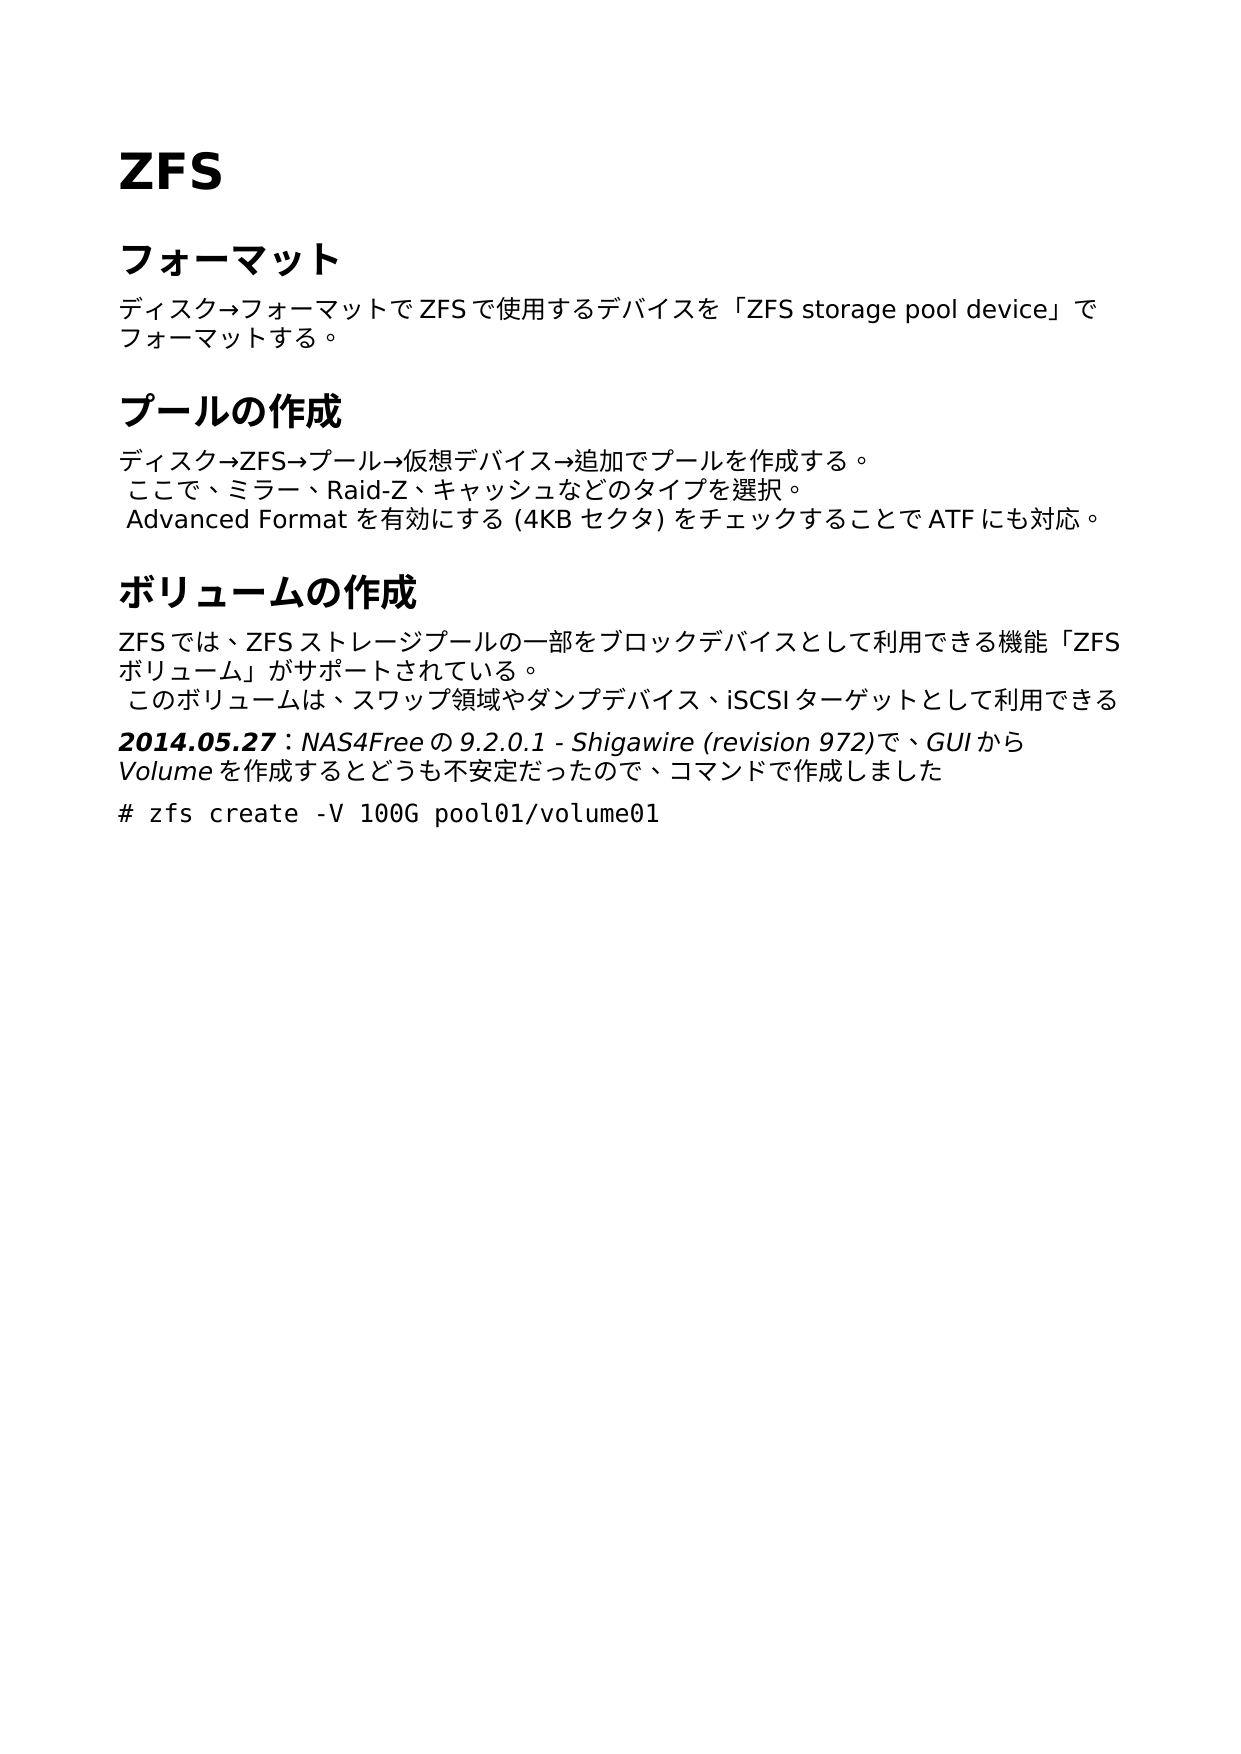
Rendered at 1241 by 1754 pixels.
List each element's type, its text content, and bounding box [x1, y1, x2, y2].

subtitle ボリュームの作成 [118, 572, 1122, 616]
text ディスク→フォーマットでZFSで使用するデバイスを「ZFS storage pool device」でフォーマットする。 [118, 295, 1122, 353]
text # zfs create -V 100G pool01/volume01 [118, 799, 1122, 828]
text ZFSでは、ZFSストレージプールの一部をブロックデバイスとして利用できる機能「ZFSボリューム」がサポートされている。 このボリュームは、スワップ領域やダンプデバイス、iSCSIターゲットとして利用できる [118, 628, 1122, 716]
text 2014.05.27：NAS4Freeの9.2.0.1 - Shigawire (revision 972)で、GUIからVolumeを作成するとどうも不安定だったので、コマンドで作成しました [118, 728, 1122, 786]
subtitle プールの作成 [118, 391, 1122, 434]
subtitle ZFS [118, 143, 1122, 201]
subtitle フォーマット [118, 239, 1122, 282]
text ディスク→ZFS→プール→仮想デバイス→追加でプールを作成する。 ここで、ミラー、Raid-Z、キャッシュなどのタイプを選択。 Advanced Format を有効にする (4KB セクタ) をチェックすることでATFにも対応。 [118, 447, 1122, 534]
